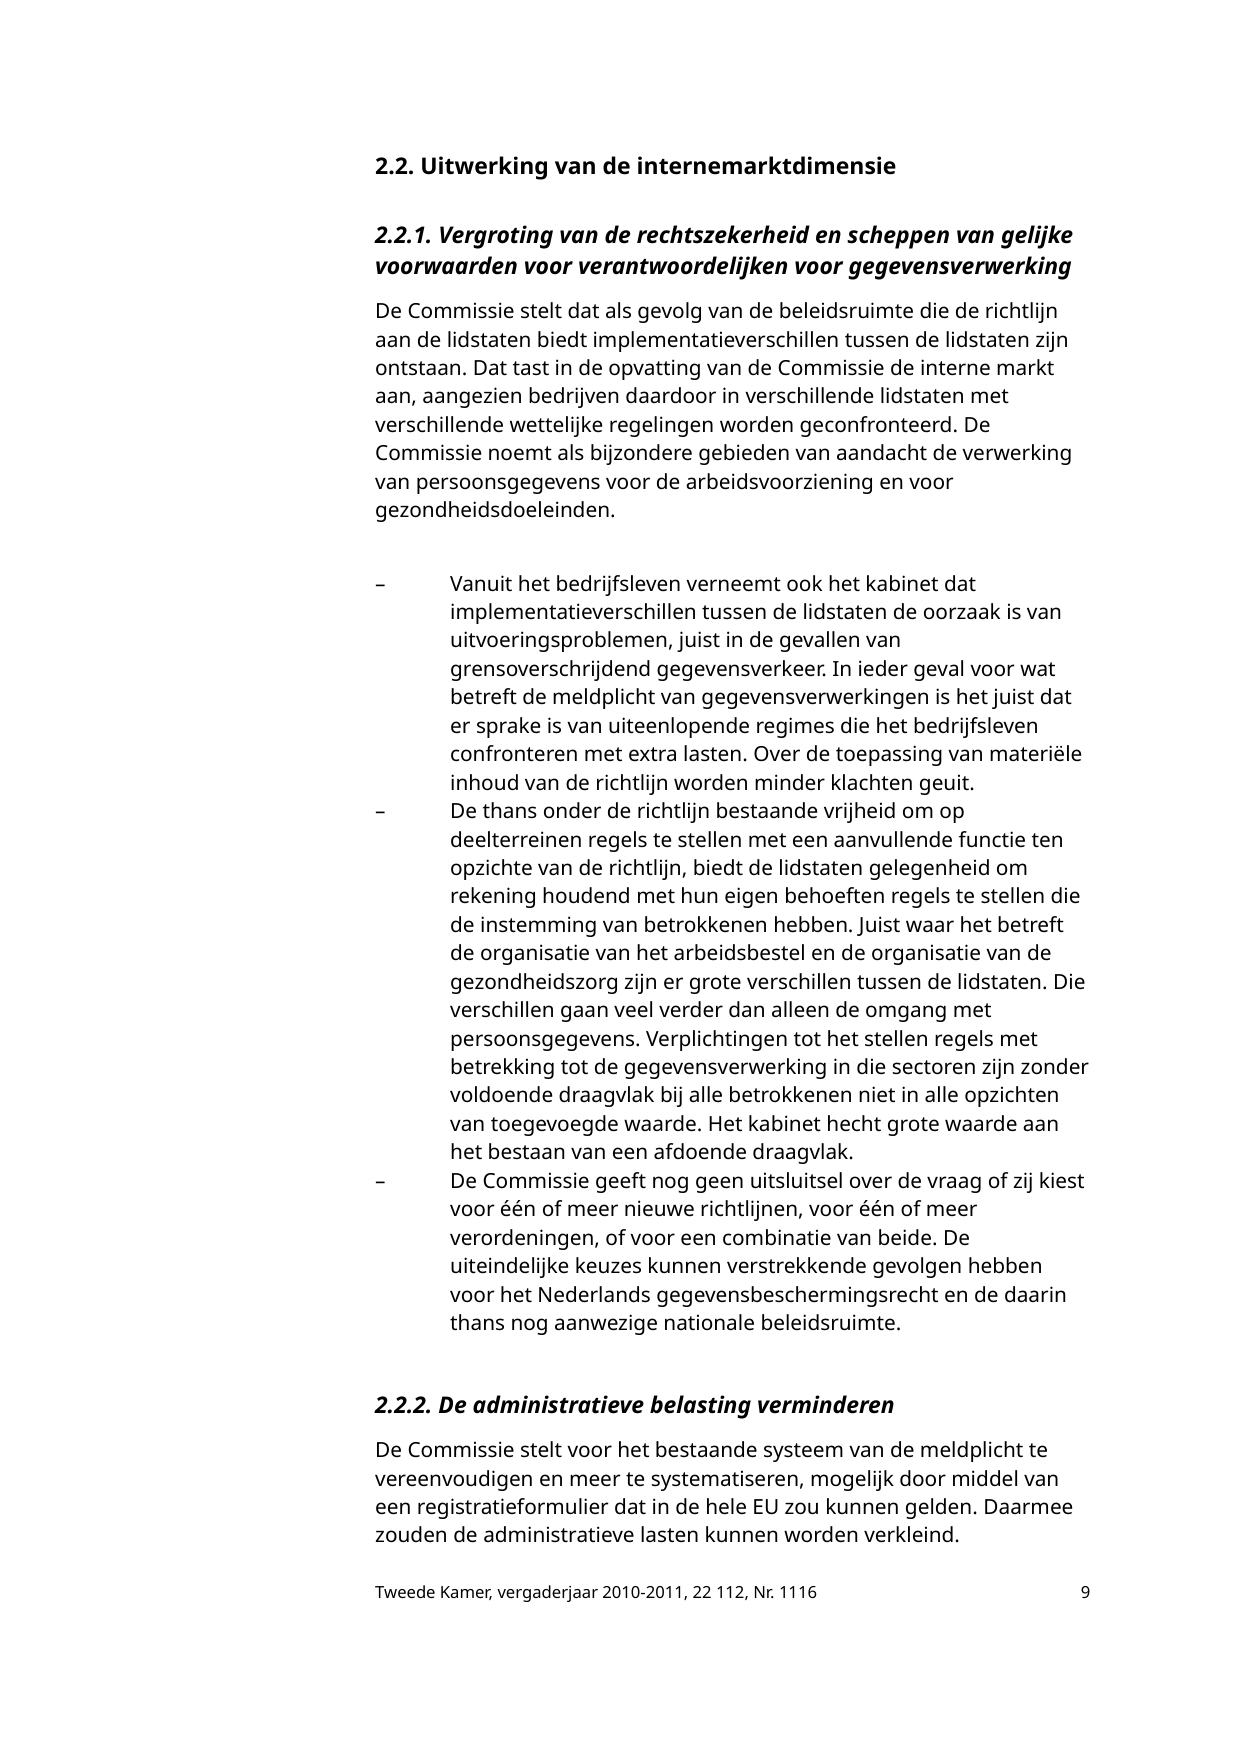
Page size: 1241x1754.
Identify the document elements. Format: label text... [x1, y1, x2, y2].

text De Commissie stelt voor het bestaande systeem van de meldplicht te vereenvoudigen en meer te systematiseren, mogelijk door middel van een registratieformulier dat in de hele EU zou kunnen gelden. Daarmee zouden de administratieve lasten kunnen worden verkleind. [375, 1435, 1090, 1549]
text De Commissie stelt dat als gevolg van de beleidsruimte die de richtlijn aan de lidstaten biedt implementatieverschillen tussen de lidstaten zijn ontstaan. Dat tast in de opvatting van de Commissie de interne markt aan, aangezien bedrijven daardoor in verschillende lidstaten met verschillende wettelijke regelingen worden geconfronteerd. De Commissie noemt als bijzondere gebieden van aandacht de verwerking van persoonsgegevens voor de arbeidsvoorziening en voor gezondheidsdoeleinden. [375, 296, 1090, 524]
list De Commissie geeft nog geen uitsluitsel over de vraag of zij kiest voor één of meer nieuwe richtlijnen, voor één of meer verordeningen, of voor een combinatie van beide. De uiteindelijke keuzes kunnen verstrekkende gevolgen hebben voor het Nederlands gegevensbeschermingsrecht en de daarin thans nog aanwezige nationale beleidsruimte. [375, 1166, 1090, 1337]
subtitle 2.2. Uitwerking van de internemarktdimensie [375, 150, 1090, 181]
list De thans onder de richtlijn bestaande vrijheid om op deelterreinen regels te stellen met een aanvullende functie ten opzichte van de richtlijn, biedt de lidstaten gelegenheid om rekening houdend met hun eigen behoeften regels te stellen die de instemming van betrokkenen hebben. Juist waar het betreft de organisatie van het arbeidsbestel en de organisatie van de gezondheidszorg zijn er grote verschillen tussen de lidstaten. Die verschillen gaan veel verder dan alleen de omgang met persoonsgegevens. Verplichtingen tot het stellen regels met betrekking tot de gegevensverwerking in die sectoren zijn zonder voldoende draagvlak bij alle betrokkenen niet in alle opzichten van toegevoegde waarde. Het kabinet hecht grote waarde aan het bestaan van een afdoende draagvlak. [375, 796, 1090, 1166]
subtitle 2.2.2. De administratieve belasting verminderen [375, 1389, 1090, 1420]
subtitle 2.2.1. Vergroting van de rechtszekerheid en scheppen van gelijke voorwaarden voor verantwoordelijken voor gegevensverwerking [375, 219, 1090, 281]
list Vanuit het bedrijfsleven verneemt ook het kabinet dat implementatieverschillen tussen de lidstaten de oorzaak is van uitvoeringsproblemen, juist in de gevallen van grensoverschrijdend gegevensverkeer. In ieder geval voor wat betreft de meldplicht van gegevensverwerkingen is het juist dat er sprake is van uiteenlopende regimes die het bedrijfsleven confronteren met extra lasten. Over de toepassing van materiële inhoud van de richtlijn worden minder klachten geuit. [375, 569, 1090, 796]
